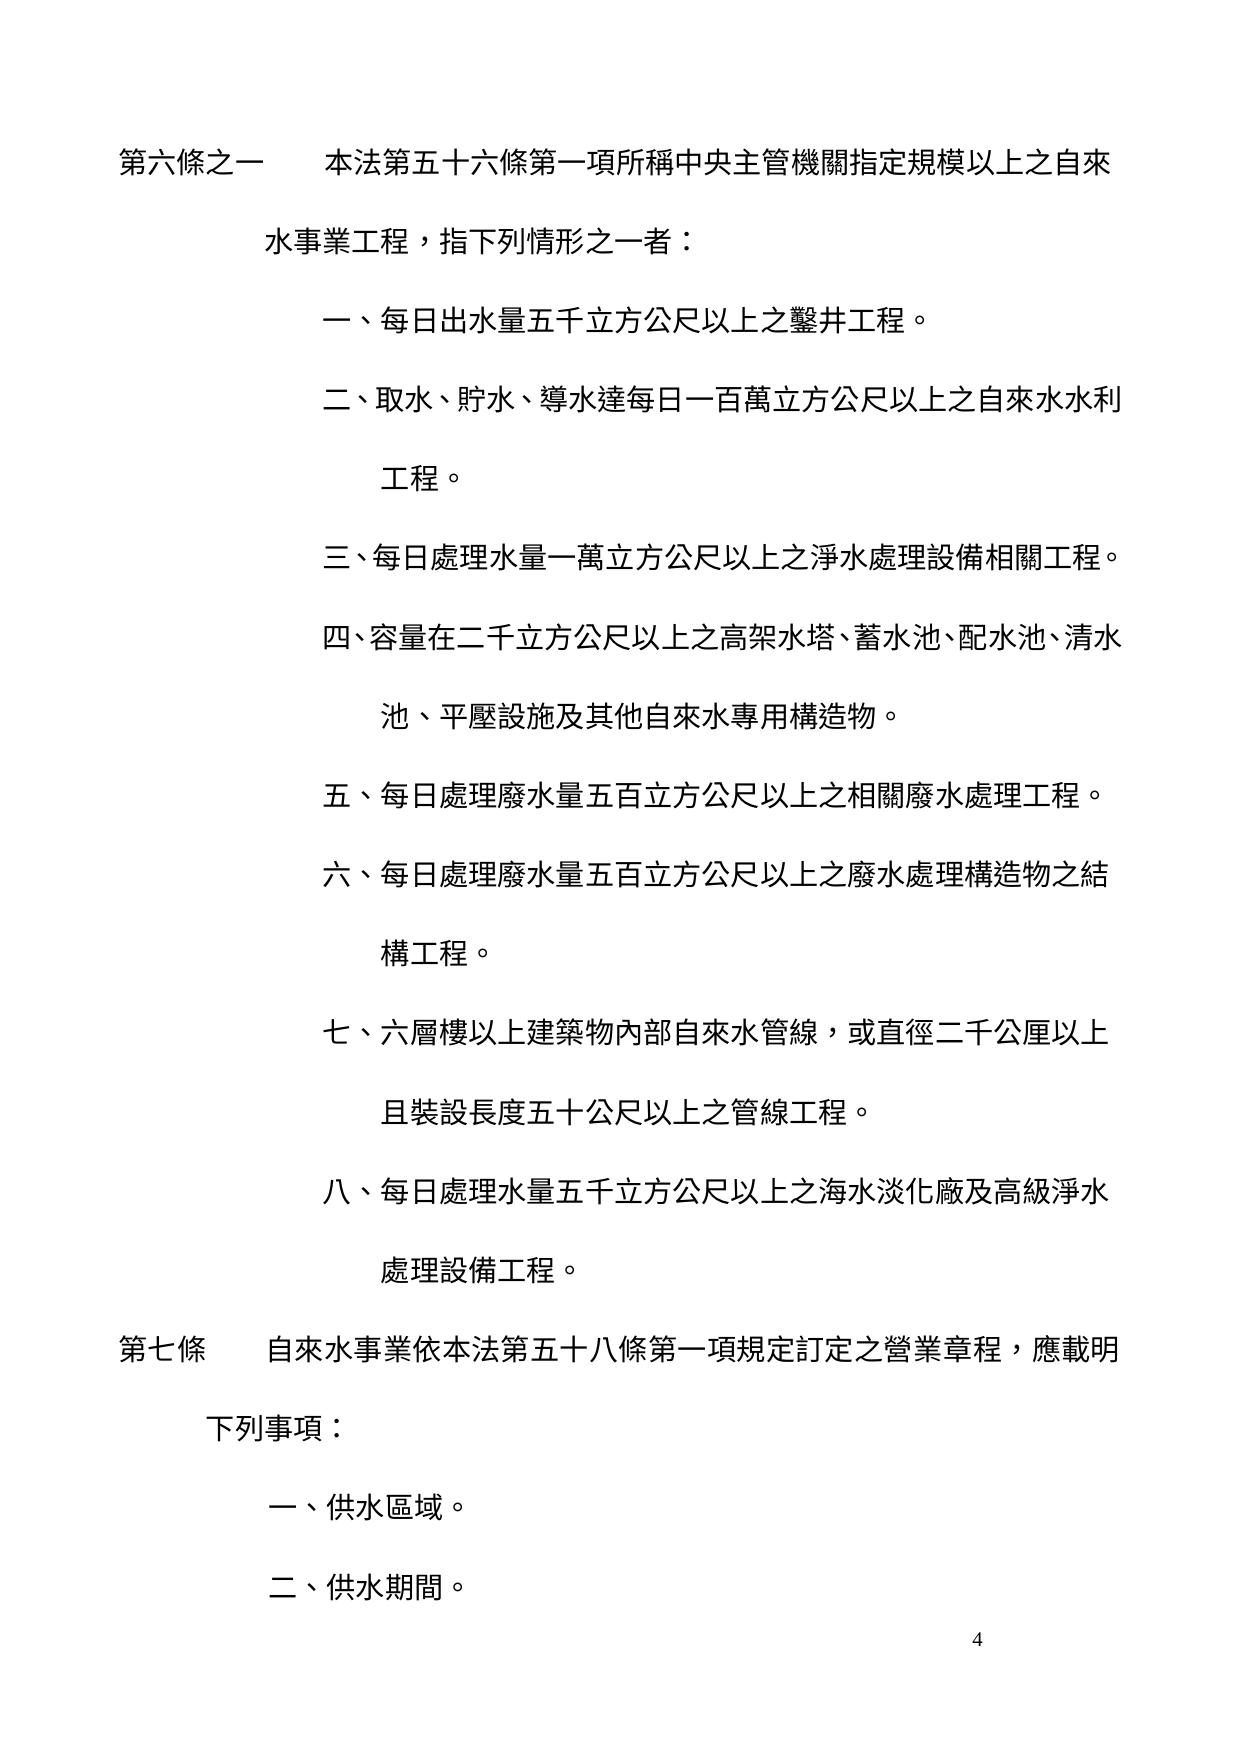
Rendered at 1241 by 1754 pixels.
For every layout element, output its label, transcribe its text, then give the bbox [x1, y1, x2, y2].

text 一、每日出水量五千立方公尺以上之鑿井工程。 [322, 279, 1122, 358]
text 七、六層樓以上建築物內部自來水管線，或直徑二千公厘以上且裝設長度五十公尺以上之管線工程。 [322, 992, 1122, 1150]
text 四、容量在二千立方公尺以上之高架水塔、蓄水池、配水池、清水池、平壓設施及其他自來水專用構造物。 [322, 596, 1122, 754]
text 六、每日處理廢水量五百立方公尺以上之廢水處理構造物之結構工程。 [322, 833, 1122, 992]
text 第七條 自來水事業依本法第五十八條第一項規定訂定之營業章程，應載明下列事項： [118, 1308, 1122, 1467]
text 二、取水、貯水、導水達每日一百萬立方公尺以上之自來水水利工程。 [322, 358, 1122, 517]
text 一、供水區域。 [170, 1467, 1122, 1546]
text 五、每日處理廢水量五百立方公尺以上之相關廢水處理工程。 [322, 754, 1122, 833]
text 三、每日處理水量一萬立方公尺以上之淨水處理設備相關工程。 [322, 517, 1122, 596]
text 二、供水期間。 [170, 1546, 1122, 1625]
text 八、每日處理水量五千立方公尺以上之海水淡化廠及高級淨水處理設備工程。 [322, 1150, 1122, 1308]
text 第六條之一 本法第五十六條第一項所稱中央主管機關指定規模以上之自來水事業工程，指下列情形之一者： [118, 121, 1122, 279]
